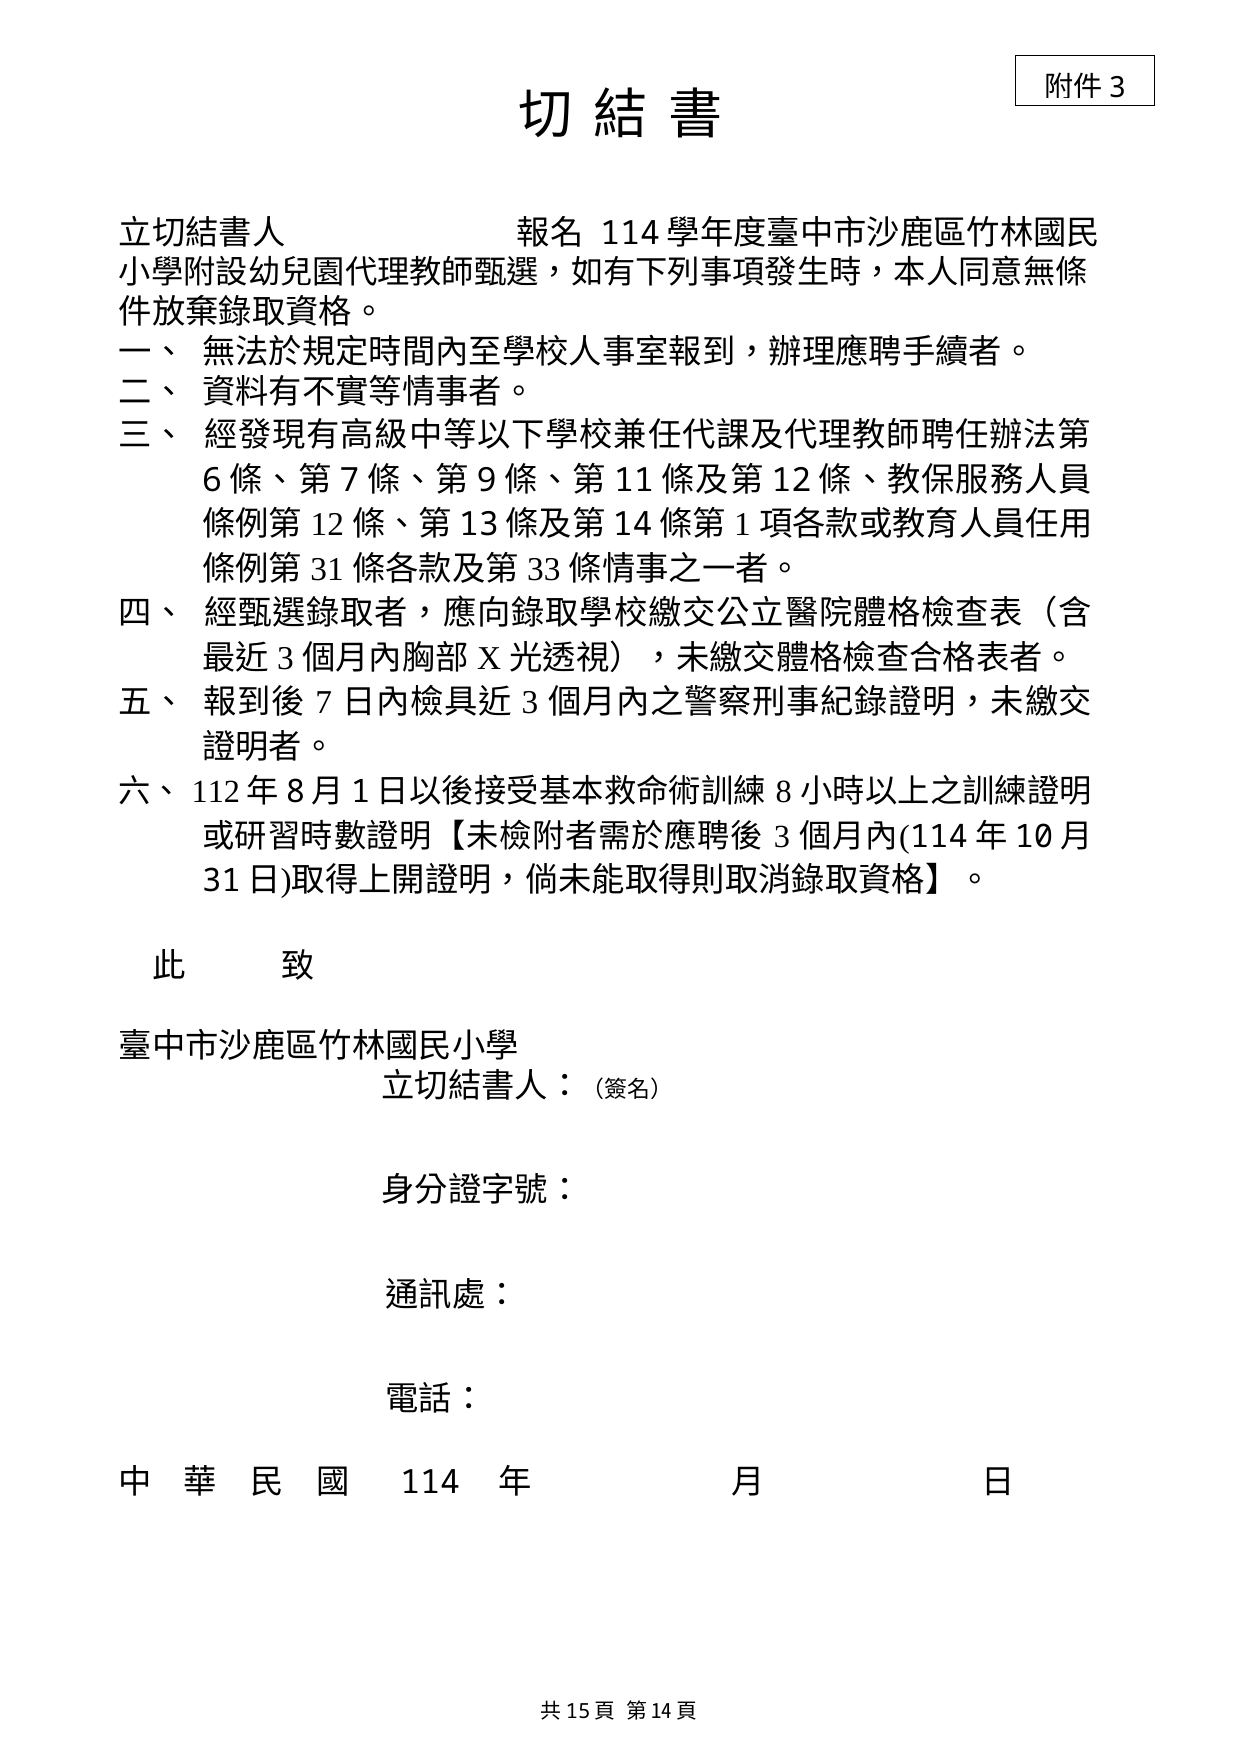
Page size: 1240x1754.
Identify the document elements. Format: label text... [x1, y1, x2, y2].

text 五、 報到後 7 日內檢具近 3 個月內之警察刑事紀錄證明，未繳交證明者。 [118, 678, 1093, 767]
text 立切結書人 報名 114學年度臺中市沙鹿區竹林國民 [119, 212, 1118, 252]
text 臺中市沙鹿區竹林國民小學 [119, 1025, 1118, 1066]
text 立切結書人：（簽名） [381, 1066, 1118, 1106]
text 件放棄錄取資格。 [119, 291, 1118, 331]
text 附件3 [1031, 64, 1139, 97]
text 電話： [385, 1378, 1118, 1418]
text 身分證字號： [381, 1170, 1118, 1210]
text 二、 資料有不實等情事者。 [119, 371, 1118, 411]
text 此 致 [152, 945, 1118, 985]
text 通訊處： [385, 1274, 1118, 1314]
text 中 華 民 國 114 年 月 日 [119, 1458, 1118, 1502]
text 一、 無法於規定時間內至學校人事室報到，辦理應聘手續者。 [119, 331, 1118, 371]
text 六、 112年8月1日以後接受基本救命術訓練 8 小時以上之訓練證明或研習時數證明【未檢附者需於應聘後 3 個月內(114年10月31日)取得上開證明，倘未能取得則取消錄取資格】。 [118, 767, 1093, 901]
text 切 結 書 [1016, 56, 1154, 105]
text 三、 經發現有高級中等以下學校兼任代課及代理教師聘任辦法第6條、第7條、第9條、第11條及第12條、教保服務人員條例第 12 條、第13條及第14條第 1 項各款或教育人員任用條例第 31 條各款及第 33 條情事之一者。 [118, 411, 1093, 589]
text 四、 經甄選錄取者，應向錄取學校繳交公立醫院體格檢查表（含最近 3 個月內胸部 X 光透視），未繳交體格檢查合格表者。 [118, 589, 1093, 678]
text 小學附設幼兒園代理教師甄選，如有下列事項發生時，本人同意無條 [119, 252, 1118, 291]
text 切 結 書 [119, 82, 1122, 147]
